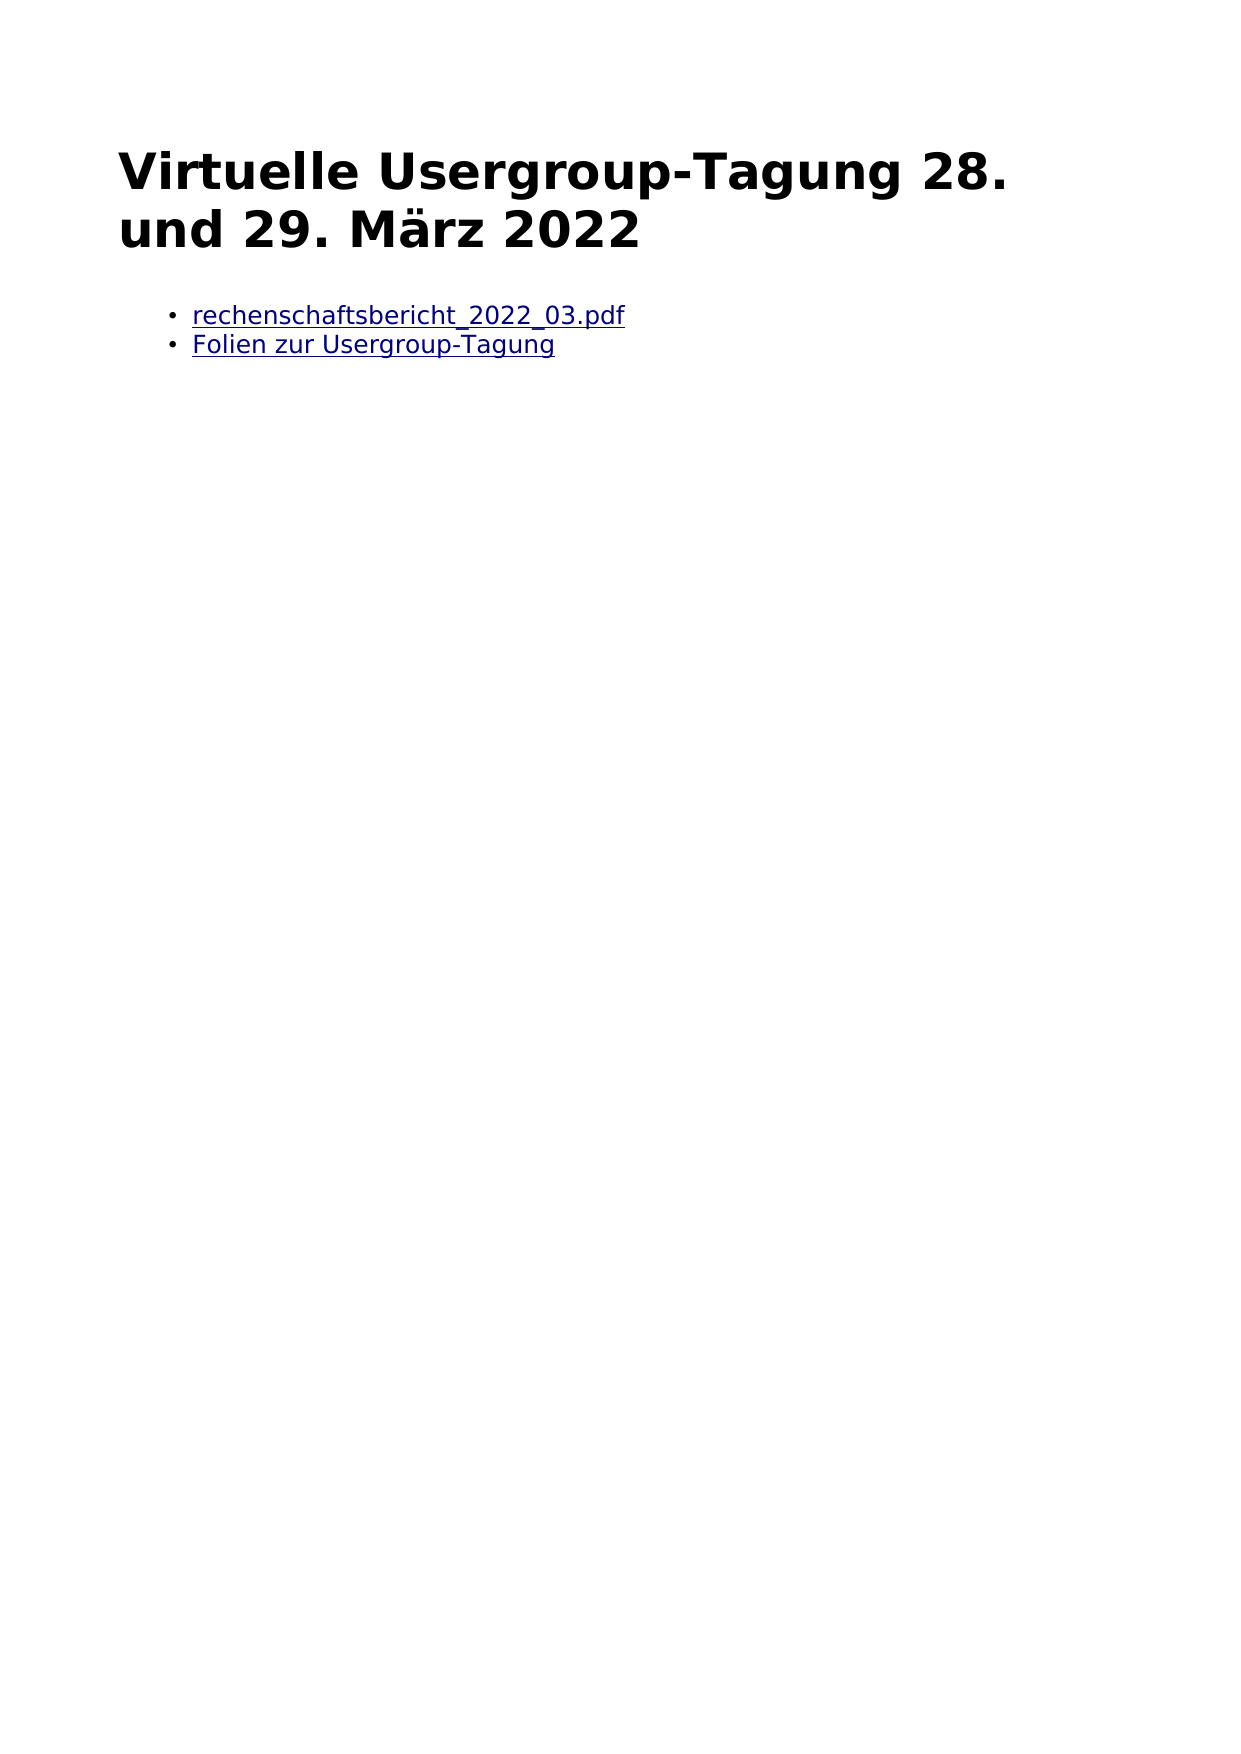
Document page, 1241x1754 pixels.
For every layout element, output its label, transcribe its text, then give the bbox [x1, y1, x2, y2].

subtitle Virtuelle Usergroup-Tagung 28. und 29. März 2022 [118, 143, 1122, 259]
list Folien zur Usergroup-Tagung [177, 331, 1122, 360]
list rechenschaftsbericht_2022_03.pdf [177, 302, 1122, 331]
